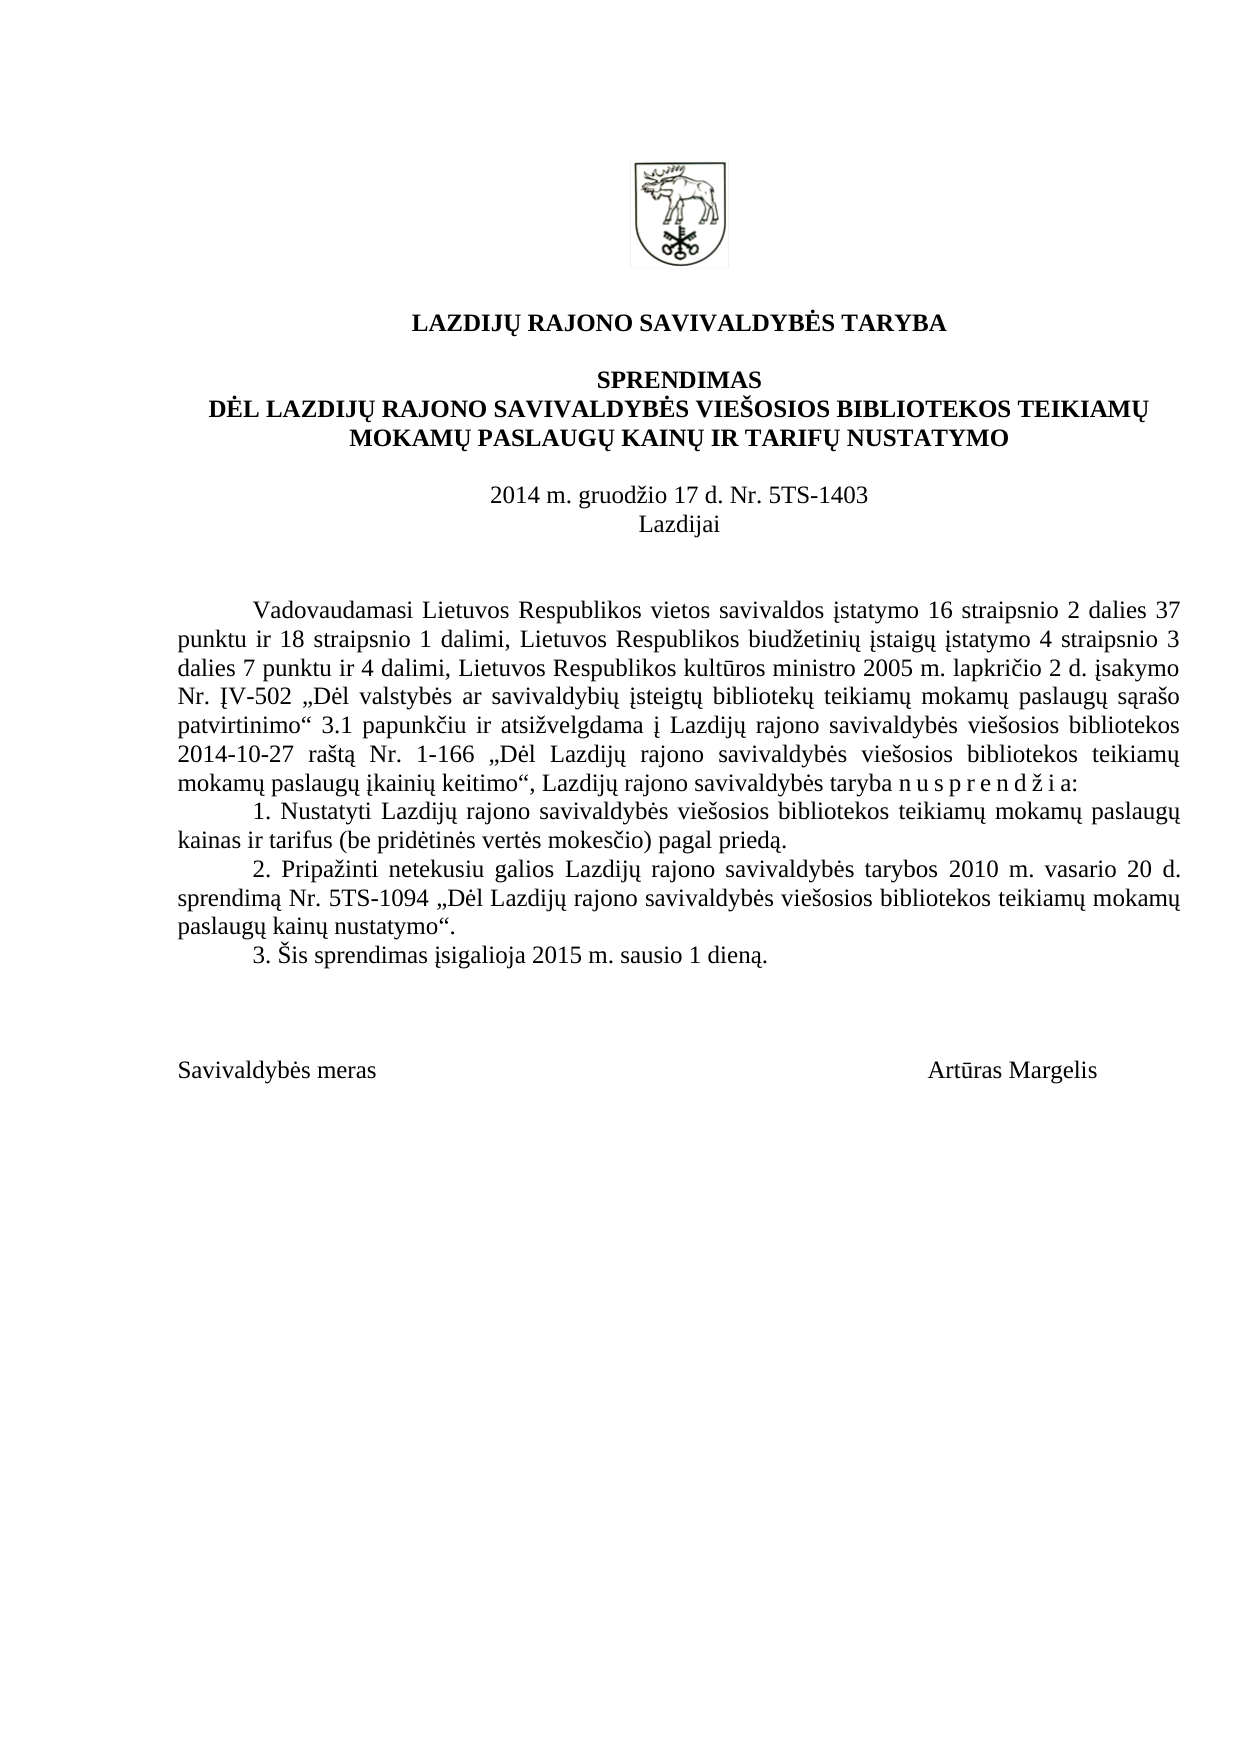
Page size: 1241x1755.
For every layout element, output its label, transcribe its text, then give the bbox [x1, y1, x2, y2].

text 2014 m. gruodžio 17 d. Nr. 5TS-1403 [177, 480, 1181, 509]
text DĖL LAZDIJŲ RAJONO SAVIVALDYBĖS VIEŠOSIOS BIBLIOTEKOS TEIKIAMŲ MOKAMŲ PASLAUGŲ KAINŲ IR TARIFŲ NUSTATYMO [177, 394, 1181, 451]
text SPRENDIMAS [177, 365, 1181, 394]
text 3. Šis sprendimas įsigalioja 2015 m. sausio 1 dieną. [177, 940, 1181, 969]
text 2. Pripažinti netekusiu galios Lazdijų rajono savivaldybės tarybos 2010 m. vasario 20 d. sprendimą Nr. 5TS-1094 „Dėl Lazdijų rajono savivaldybės viešosios bibliotekos teikiamų mokamų paslaugų kainų nustatymo“. [177, 854, 1181, 940]
text Savivaldybės meras Artūras Margelis [177, 1055, 1181, 1084]
text Vadovaudamasi Lietuvos Respublikos vietos savivaldos įstatymo 16 straipsnio 2 dalies 37 punktu ir 18 straipsnio 1 dalimi, Lietuvos Respublikos biudžetinių įstaigų įstatymo 4 straipsnio 3 dalies 7 punktu ir 4 dalimi, Lietuvos Respublikos kultūros ministro 2005 m. lapkričio 2 d. įsakymo Nr. ĮV-502 „Dėl valstybės ar savivaldybių įsteigtų bibliotekų teikiamų mokamų paslaugų sąrašo patvirtinimo“ 3.1 papunkčiu ir atsižvelgdama į Lazdijų rajono savivaldybės viešosios bibliotekos 2014-10-27 raštą Nr. 1-166 „Dėl Lazdijų rajono savivaldybės viešosios bibliotekos teikiamų mokamų paslaugų įkainių keitimo“, Lazdijų rajono savivaldybės taryba nusprendžia: [177, 595, 1181, 796]
text 1. Nustatyti Lazdijų rajono savivaldybės viešosios bibliotekos teikiamų mokamų paslaugų kainas ir tarifus (be pridėtinės vertės mokesčio) pagal priedą. [177, 796, 1181, 854]
text Lazdijai [177, 509, 1181, 538]
text LAZDIJŲ RAJONO SAVIVALDYBĖS TARYBA [177, 308, 1181, 336]
